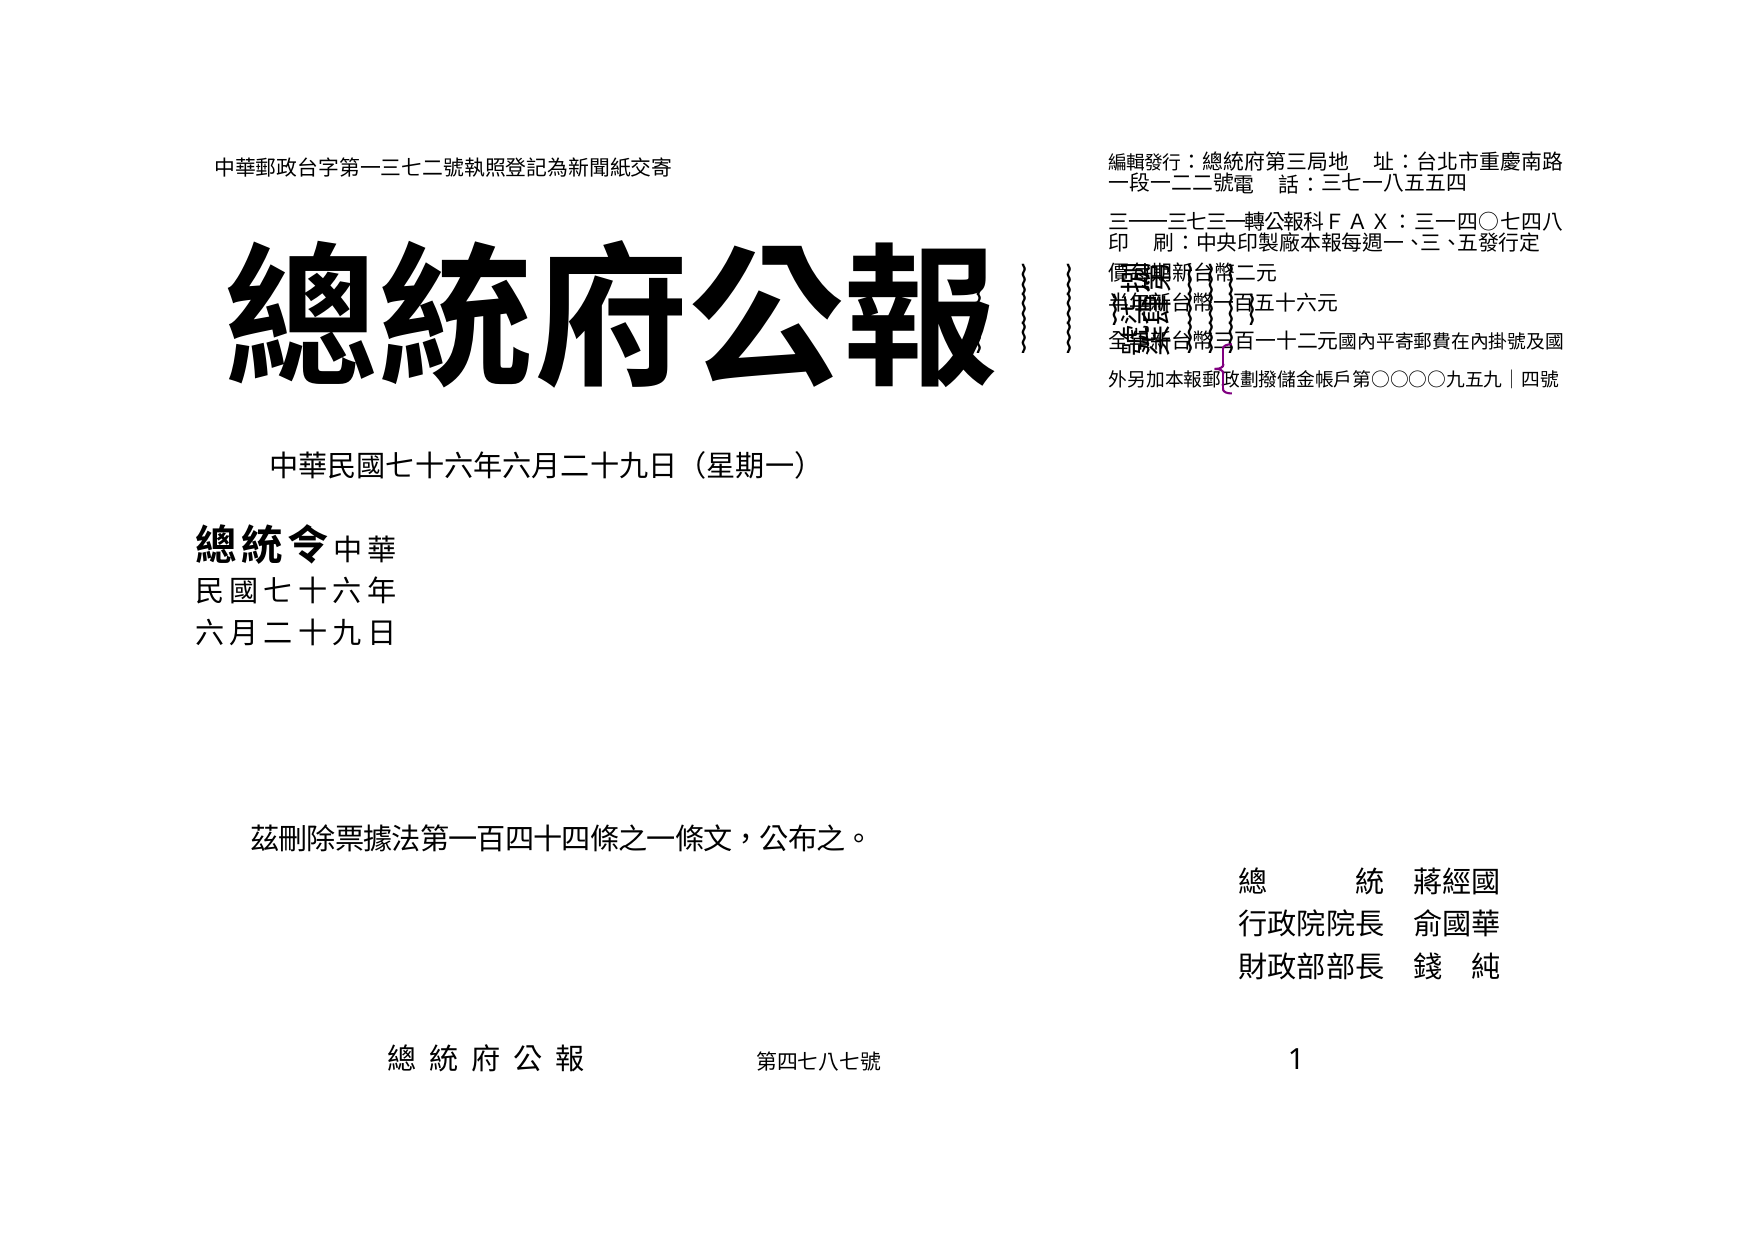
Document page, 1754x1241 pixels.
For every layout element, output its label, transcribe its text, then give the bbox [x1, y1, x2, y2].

text 行政院院長 俞國華 [195, 904, 1501, 942]
text 財政部部長 錢 純 [195, 947, 1501, 984]
text 總 統 蔣經國 [195, 862, 1501, 899]
table_header 總統令中華民國七十六年六月二十九日 [192, 502, 399, 819]
text 茲刪除票據法第一百四十四條之一條文，公布之。 [195, 819, 1559, 857]
table_header [399, 502, 986, 819]
